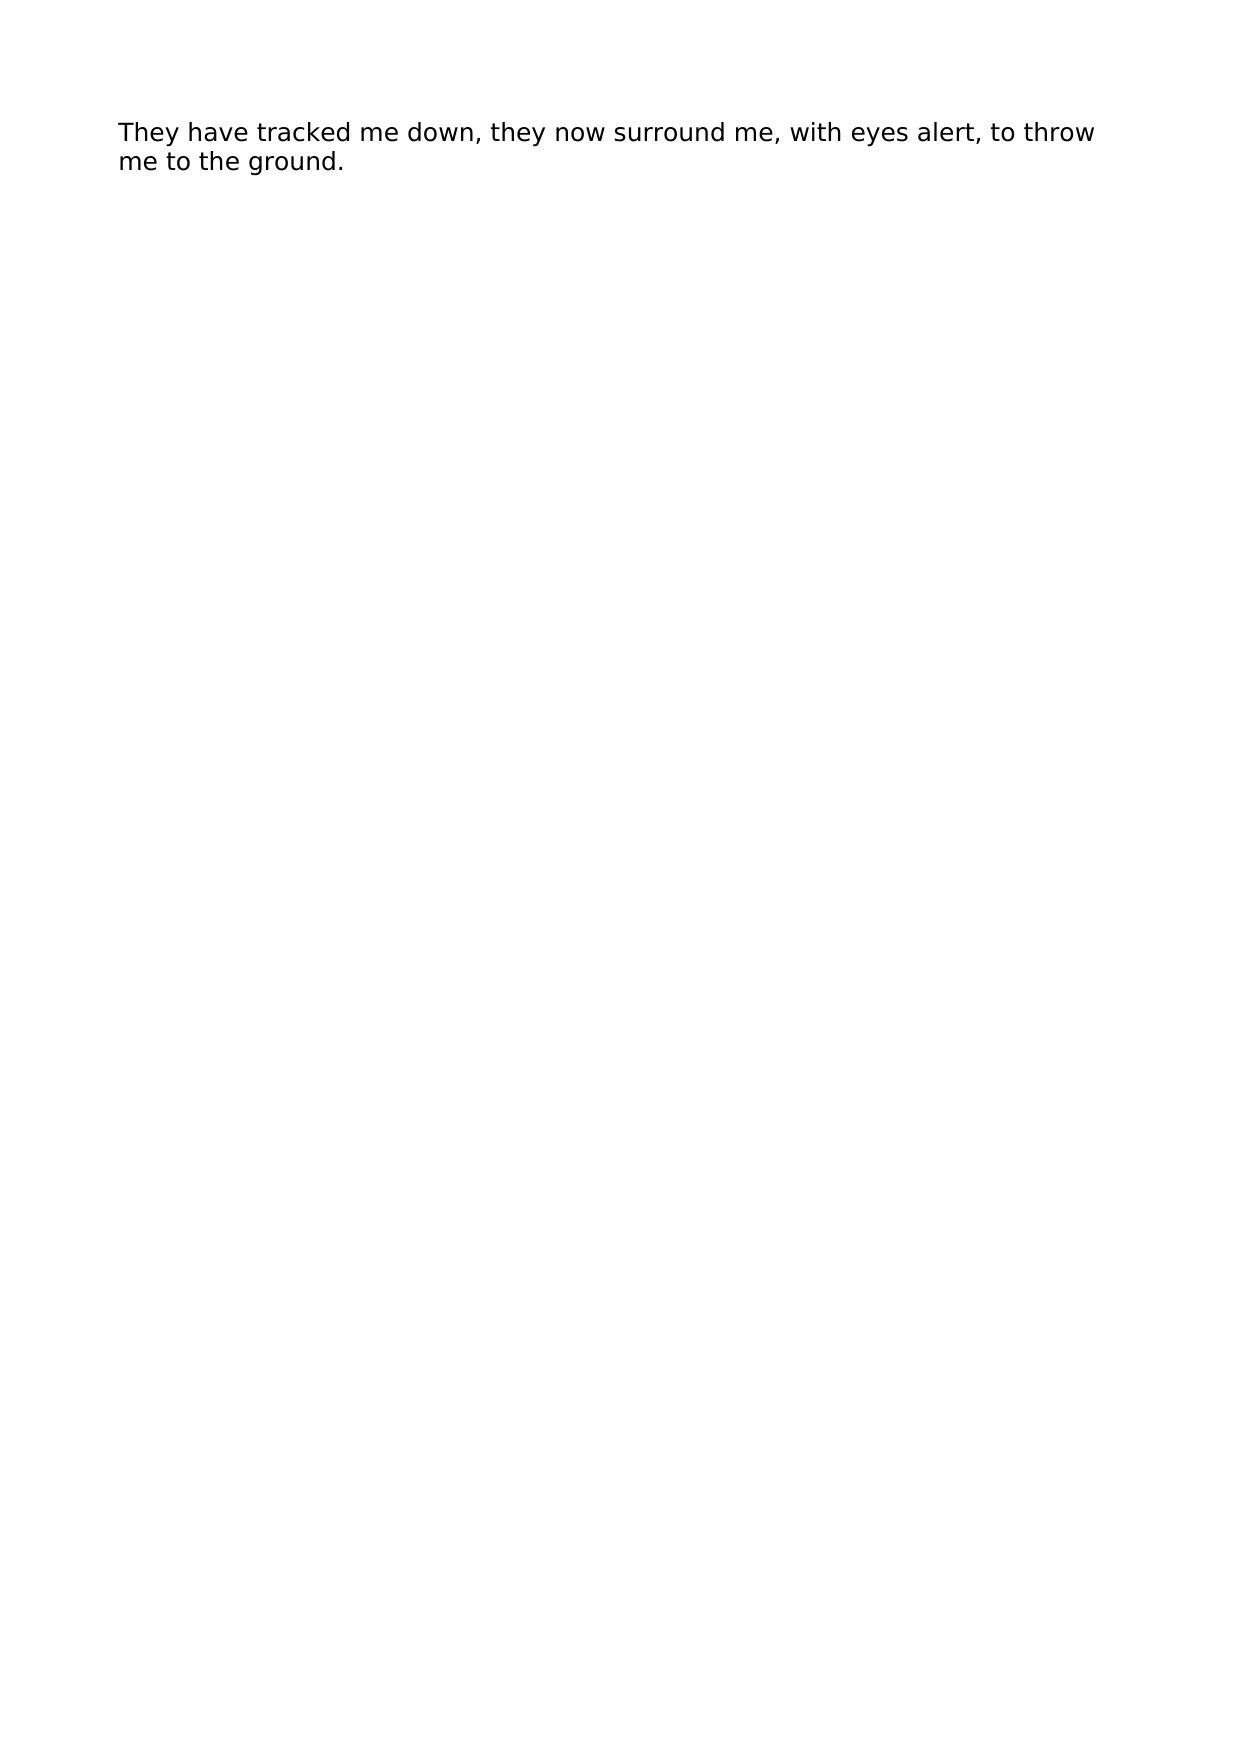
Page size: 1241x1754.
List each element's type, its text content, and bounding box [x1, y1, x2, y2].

text They have tracked me down, they now surround me, with eyes alert, to throw me to the ground. [118, 118, 1122, 176]
